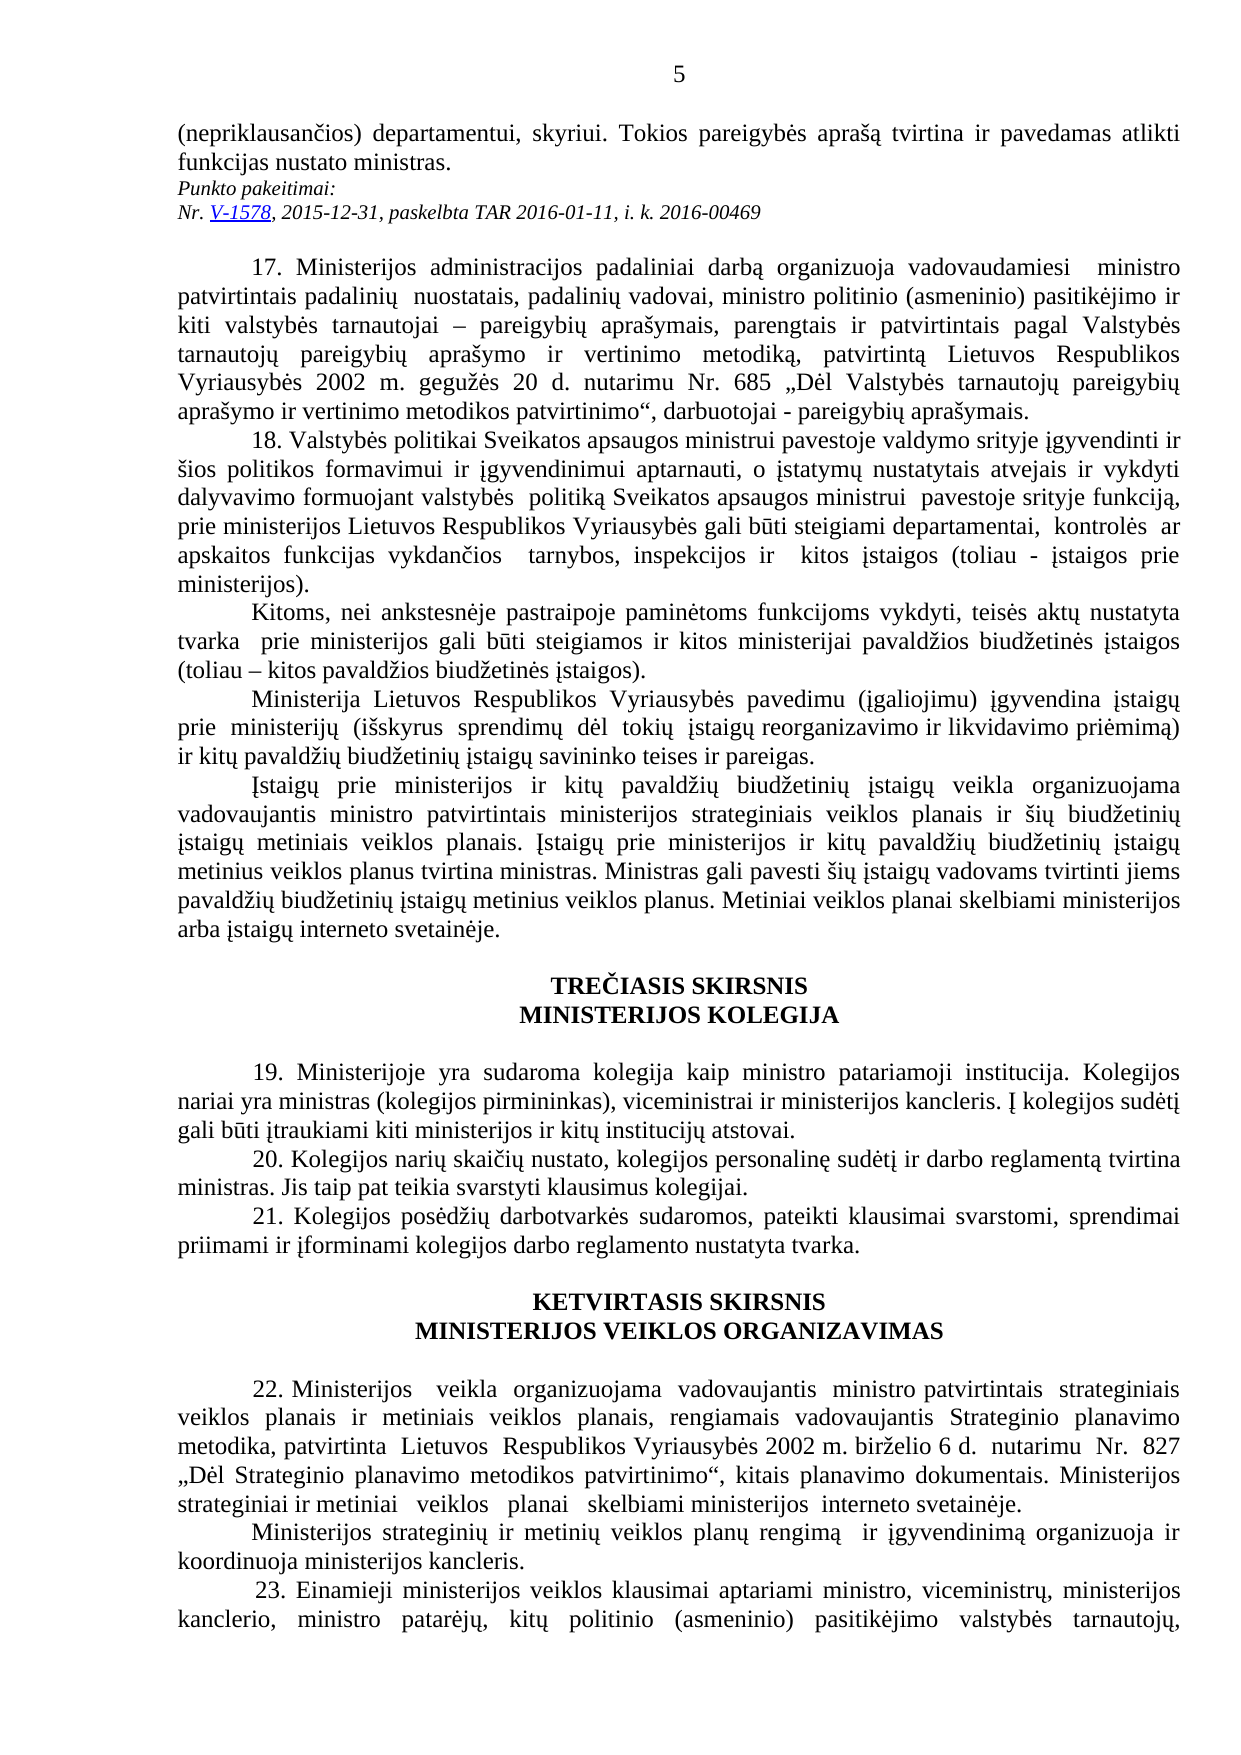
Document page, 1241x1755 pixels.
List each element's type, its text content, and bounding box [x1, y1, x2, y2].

text KETVIRTASIS SKIRSNIS [177, 1287, 1181, 1316]
text Ministerija Lietuvos Respublikos Vyriausybės pavedimu (įgaliojimu) įgyvendina įstaigų prie ministerijų (išskyrus sprendimų dėl tokių įstaigų reorganizavimo ir likvidavimo priėmimą) ir kitų pavaldžių biudžetinių įstaigų savininko teises ir pareigas. [177, 684, 1181, 770]
text Punkto pakeitimai: [177, 176, 1181, 200]
text 19. Ministerijoje yra sudaroma kolegija kaip ministro patariamoji institucija. Kolegijos nariai yra ministras (kolegijos pirmininkas), viceministrai ir ministerijos kancleris. Į kolegijos sudėtį gali būti įtraukiami kiti ministerijos ir kitų institucijų atstovai. [177, 1057, 1181, 1144]
text Ministerijos strateginių ir metinių veiklos planų rengimą ir įgyvendinimą organizuoja ir koordinuoja ministerijos kancleris. [177, 1517, 1181, 1575]
text Nr. V-1578, 2015-12-31, paskelbta TAR 2016-01-11, i. k. 2016-00469 [177, 200, 1181, 224]
text MINISTERIJOS KOLEGIJA [177, 1000, 1181, 1029]
text Kitoms, nei ankstesnėje pastraipoje paminėtoms funkcijoms vykdyti, teisės aktų nustatyta tvarka prie ministerijos gali būti steigiamos ir kitos ministerijai pavaldžios biudžetinės įstaigos (toliau – kitos pavaldžios biudžetinės įstaigos). [177, 597, 1181, 684]
text 23. Einamieji ministerijos veiklos klausimai aptariami ministro, viceministrų, ministerijos kanclerio, ministro patarėjų, kitų politinio (asmeninio) pasitikėjimo valstybės tarnautojų, [177, 1575, 1181, 1632]
text 18. Valstybės politikai Sveikatos apsaugos ministrui pavestoje valdymo srityje įgyvendinti ir šios politikos formavimui ir įgyvendinimui aptarnauti, o įstatymų nustatytais atvejais ir vykdyti dalyvavimo formuojant valstybės politiką Sveikatos apsaugos ministrui pavestoje srityje funkciją, prie ministerijos Lietuvos Respublikos Vyriausybės gali būti steigiami departamentai, kontrolės ar apskaitos funkcijas vykdančios tarnybos, inspekcijos ir kitos įstaigos (toliau - įstaigos prie ministerijos). [177, 425, 1181, 597]
text 17. Ministerijos administracijos padaliniai darbą organizuoja vadovaudamiesi ministro patvirtintais padalinių nuostatais, padalinių vadovai, ministro politinio (asmeninio) pasitikėjimo ir kiti valstybės tarnautojai – pareigybių aprašymais, parengtais ir patvirtintais pagal Valstybės tarnautojų pareigybių aprašymo ir vertinimo metodiką, patvirtintą Lietuvos Respublikos Vyriausybės 2002 m. gegužės 20 d. nutarimu Nr. 685 „Dėl Valstybės tarnautojų pareigybių aprašymo ir vertinimo metodikos patvirtinimo“, darbuotojai - pareigybių aprašymais. [177, 252, 1181, 425]
text 21. Kolegijos posėdžių darbotvarkės sudaromos, pateikti klausimai svarstomi, sprendimai priimami ir įforminami kolegijos darbo reglamento nustatyta tvarka. [177, 1201, 1181, 1259]
text TREČIASIS SKIRSNIS [177, 971, 1181, 1000]
text (nepriklausančios) departamentui, skyriui. Tokios pareigybės aprašą tvirtina ir pavedamas atlikti funkcijas nustato ministras. [177, 118, 1181, 176]
text MINISTERIJOS VEIKLOS ORGANIZAVIMAS [177, 1316, 1181, 1345]
text Įstaigų prie ministerijos ir kitų pavaldžių biudžetinių įstaigų veikla organizuojama vadovaujantis ministro patvirtintais ministerijos strateginiais veiklos planais ir šių biudžetinių įstaigų metiniais veiklos planais. Įstaigų prie ministerijos ir kitų pavaldžių biudžetinių įstaigų metinius veiklos planus tvirtina ministras. Ministras gali pavesti šių įstaigų vadovams tvirtinti jiems pavaldžių biudžetinių įstaigų metinius veiklos planus. Metiniai veiklos planai skelbiami ministerijos arba įstaigų interneto svetainėje. [177, 770, 1181, 942]
text 20. Kolegijos narių skaičių nustato, kolegijos personalinę sudėtį ir darbo reglamentą tvirtina ministras. Jis taip pat teikia svarstyti klausimus kolegijai. [177, 1144, 1181, 1201]
text 22. Ministerijos veikla organizuojama vadovaujantis ministro patvirtintais strateginiais veiklos planais ir metiniais veiklos planais, rengiamais vadovaujantis Strateginio planavimo metodika, patvirtinta Lietuvos Respublikos Vyriausybės 2002 m. birželio 6 d. nutarimu Nr. 827 „Dėl Strateginio planavimo metodikos patvirtinimo“, kitais planavimo dokumentais. Ministerijos strateginiai ir metiniai veiklos planai skelbiami ministerijos interneto svetainėje. [177, 1374, 1181, 1517]
